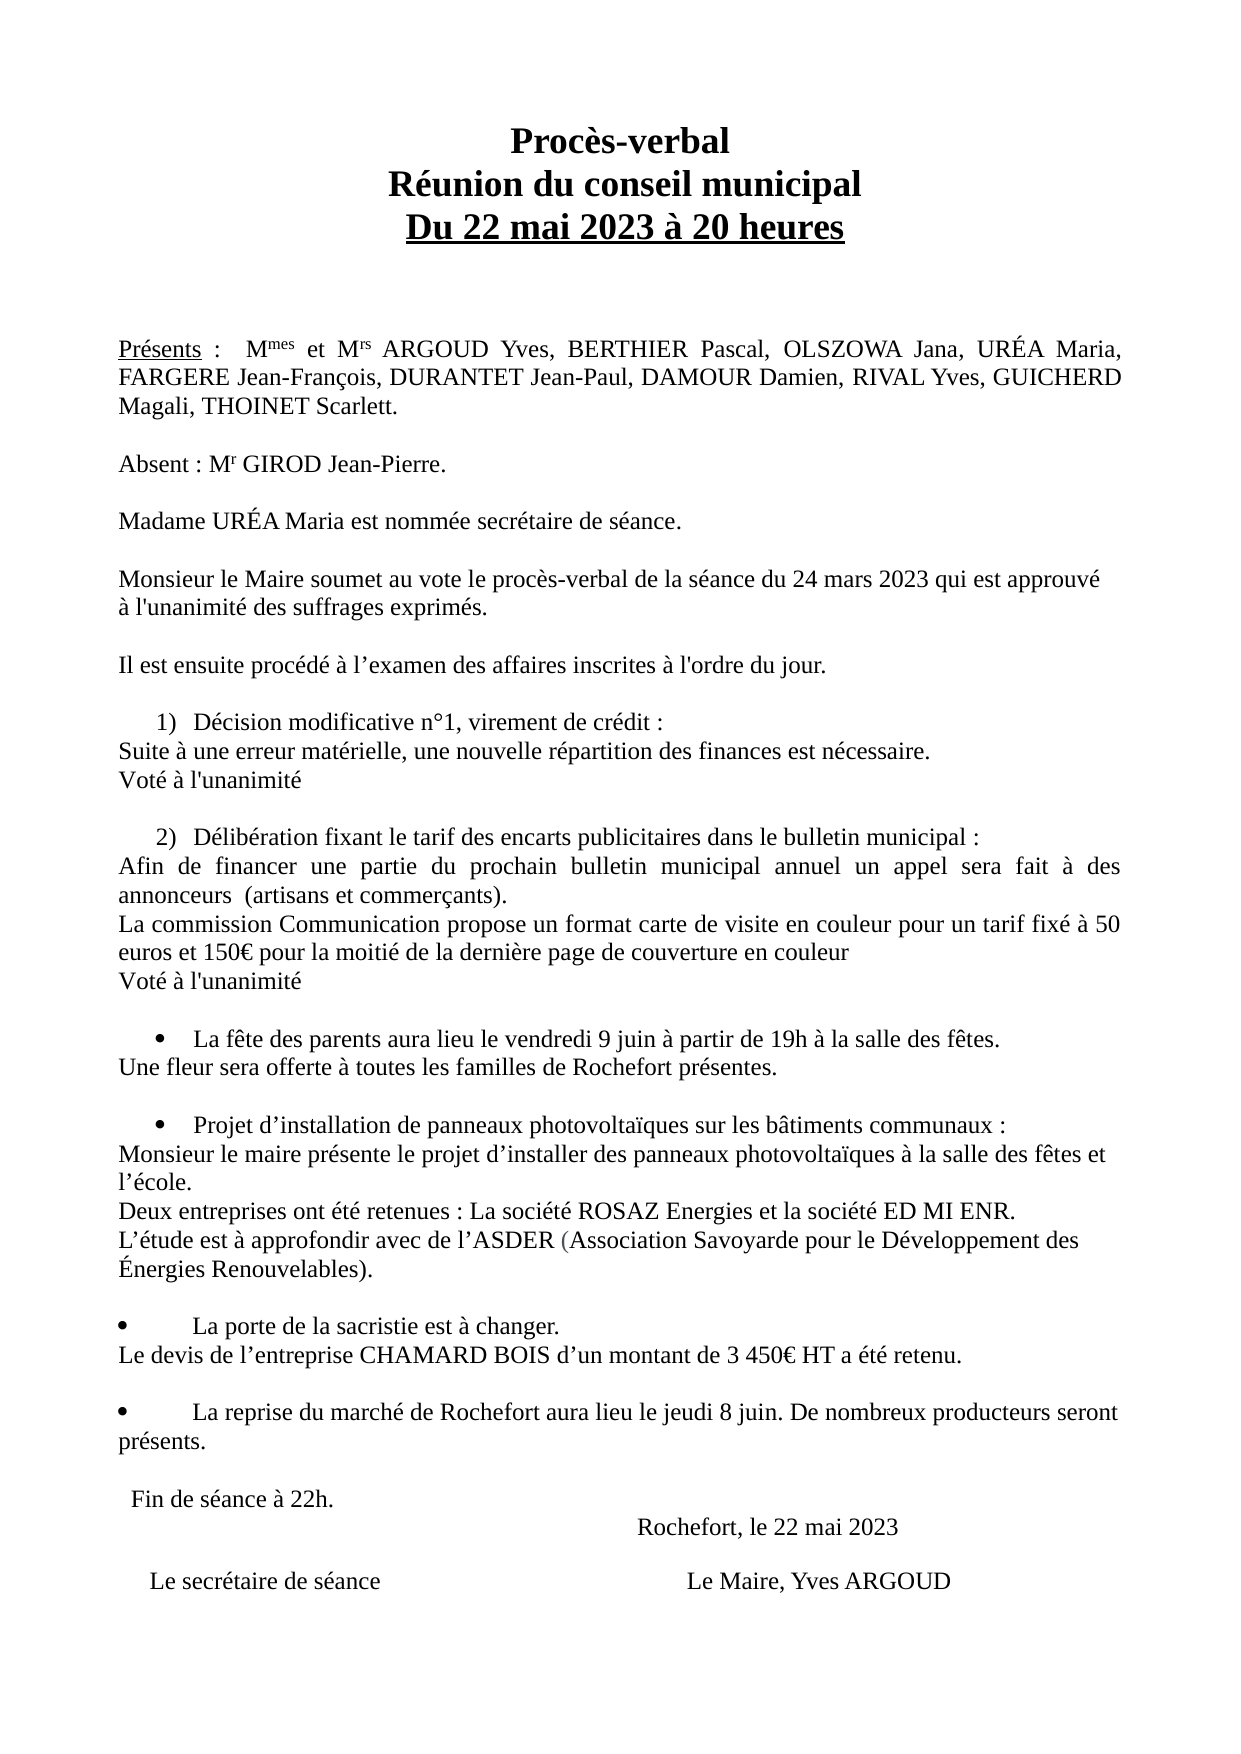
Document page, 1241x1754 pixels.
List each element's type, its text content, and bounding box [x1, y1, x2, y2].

text Présents : Mmes et Mrs ARGOUD Yves, BERTHIER Pascal, OLSZOWA Jana, URÉA Maria, FARGERE Jean-François, DURANTET Jean-Paul, DAMOUR Damien, RIVAL Yves, GUICHERD Magali, THOINET Scarlett. [118, 334, 1122, 420]
list La porte de la sacristie est à changer. [118, 1311, 1152, 1340]
text Rochefort, le 22 mai 2023 [118, 1512, 1122, 1541]
text Suite à une erreur matérielle, une nouvelle répartition des finances est nécessaire. [118, 736, 1122, 765]
text Monsieur le Maire soumet au vote le procès-verbal de la séance du 24 mars 2023 qui est approuvé à l'unanimité des suffrages exprimés. [118, 564, 1122, 621]
text Voté à l'unanimité [118, 765, 1122, 794]
text Il est ensuite procédé à l’examen des affaires inscrites à l'ordre du jour. [118, 650, 1122, 679]
text L’étude est à approfondir avec de l’ASDER (Association Savoyarde pour le Développement des Énergies Renouvelables). [118, 1225, 1152, 1282]
text Madame URÉA Maria est nommée secrétaire de séance. [118, 506, 1122, 535]
text Procès-verbal [118, 118, 1122, 161]
text Réunion du conseil municipal [118, 161, 1122, 204]
text Le devis de l’entreprise CHAMARD BOIS d’un montant de 3 450€ HT a été retenu. [118, 1340, 1152, 1369]
list Décision modificative n°1, virement de crédit : [156, 707, 1122, 736]
text Du 22 mai 2023 à 20 heures [118, 204, 1122, 247]
text La commission Communication propose un format carte de visite en couleur pour un tarif fixé à 50 euros et 150€ pour la moitié de la dernière page de couverture en couleur [118, 909, 1122, 966]
text Une fleur sera offerte à toutes les familles de Rochefort présentes. [118, 1052, 1122, 1081]
list Délibération fixant le tarif des encarts publicitaires dans le bulletin municipal : [156, 822, 1122, 851]
text Voté à l'unanimité [118, 966, 1122, 995]
text Fin de séance à 22h. [118, 1484, 1152, 1512]
text Absent : Mr GIROD Jean-Pierre. [118, 449, 1122, 477]
text Monsieur le maire présente le projet d’installer des panneaux photovoltaïques à la salle des fêtes et l’école. [118, 1139, 1152, 1196]
text présents. [118, 1426, 1152, 1455]
list La reprise du marché de Rochefort aura lieu le jeudi 8 juin. De nombreux producteurs seront [118, 1397, 1152, 1426]
text Le secrétaire de séance Le Maire, Yves ARGOUD [118, 1566, 1122, 1595]
text Deux entreprises ont été retenues : La société ROSAZ Energies et la société ED MI ENR. [118, 1196, 1152, 1225]
list Projet d’installation de panneaux photovoltaïques sur les bâtiments communaux : [156, 1110, 1122, 1139]
text Afin de financer une partie du prochain bulletin municipal annuel un appel sera fait à des annonceurs (artisans et commerçants). [118, 851, 1122, 909]
list La fête des parents aura lieu le vendredi 9 juin à partir de 19h à la salle des fêtes. [156, 1024, 1122, 1052]
